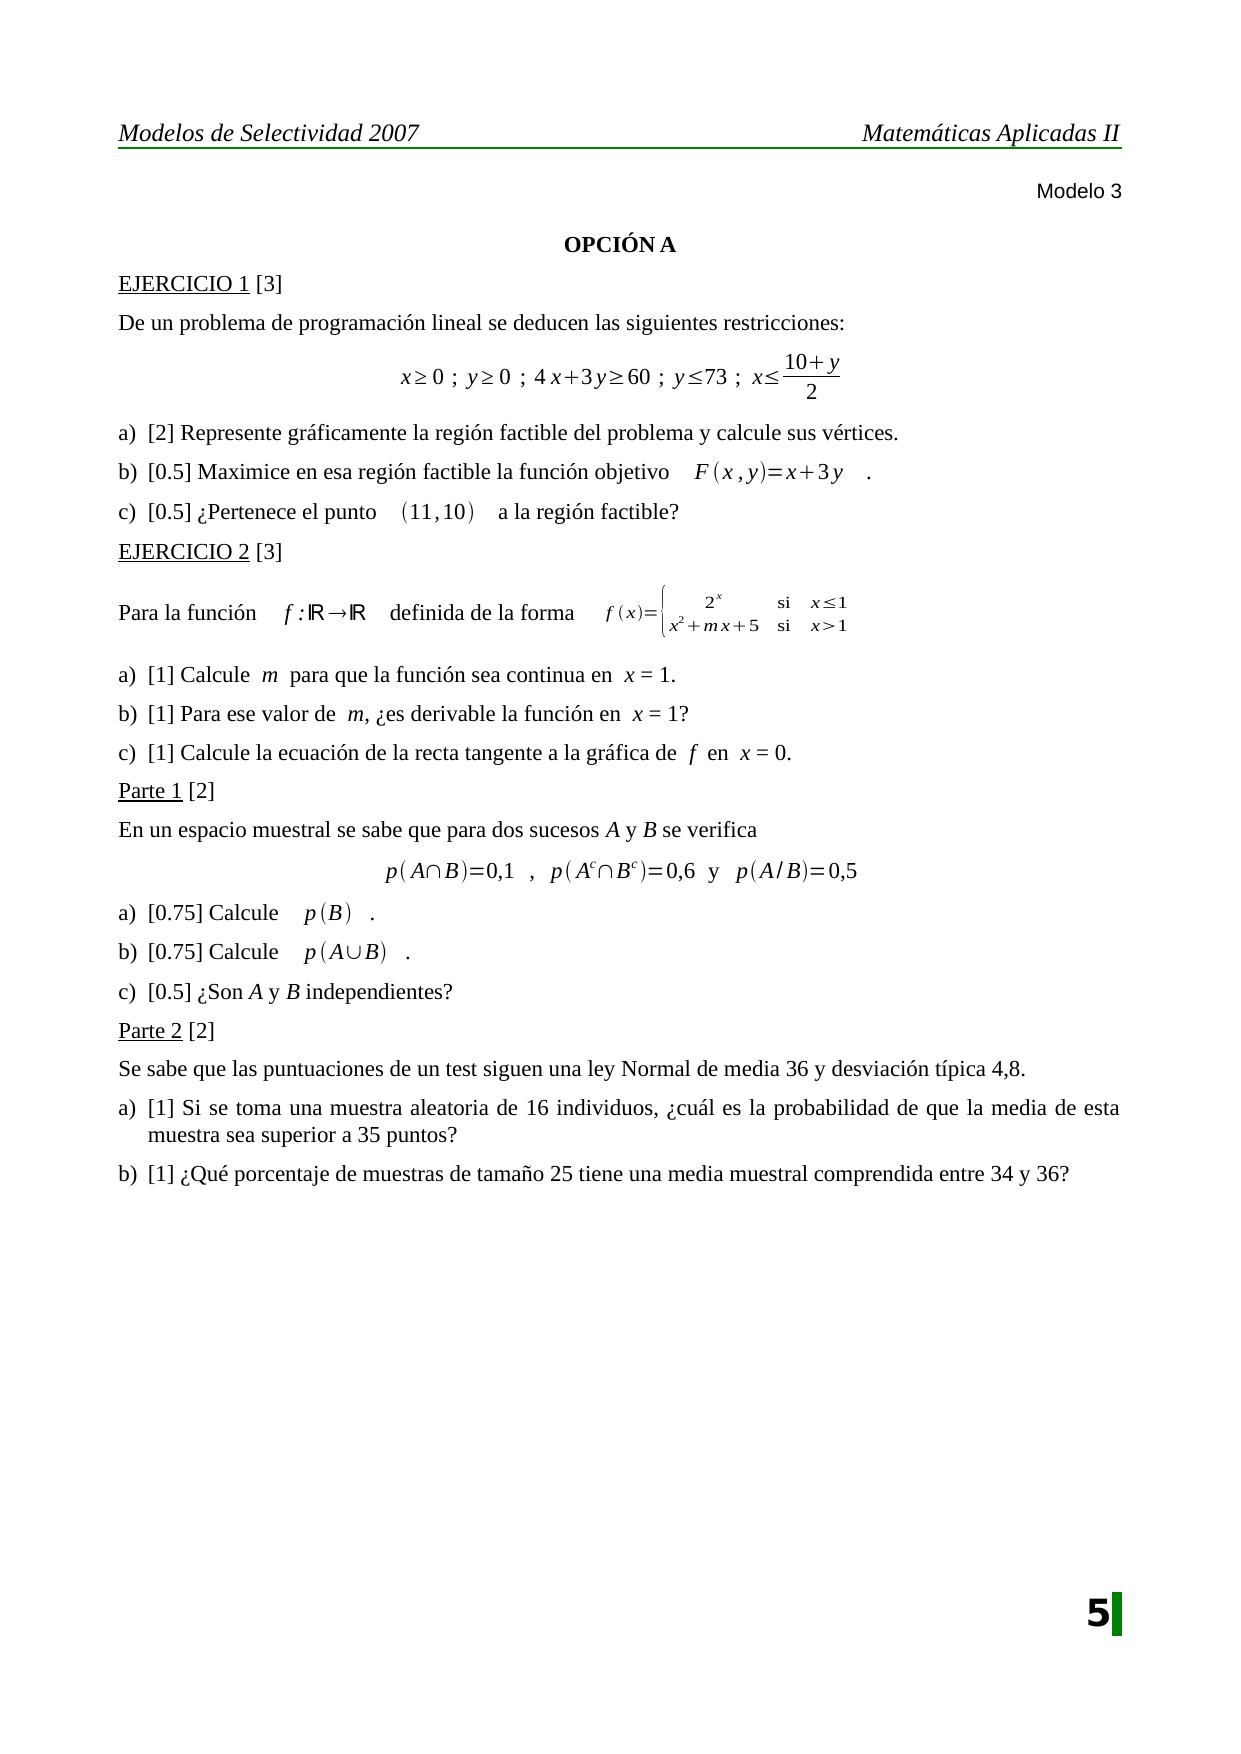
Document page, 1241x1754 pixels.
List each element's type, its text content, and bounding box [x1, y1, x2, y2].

text Modelo 3 [118, 178, 1122, 202]
list [1] Calcule la ecuación de la recta tangente a la gráfica de f en x = 0. [118, 739, 1122, 765]
text EJERCICIO 1 [3] [118, 270, 1122, 296]
text Parte 2 [2] [118, 1017, 1122, 1043]
text En un espacio muestral se sabe que para dos sucesos A y B se verifica [118, 816, 1122, 843]
text OPCIÓN A [118, 231, 1122, 257]
list [1] Para ese valor de m, ¿es derivable la función en x = 1? [118, 700, 1122, 726]
text Parte 1 [2] [118, 777, 1122, 804]
list [0.5] Maximice en esa región factible la función objetivo . [118, 458, 1122, 485]
list [0.75] Calcule . [118, 898, 1122, 926]
list [0.75] Calcule . [118, 938, 1122, 965]
list [0.5] ¿Son A y B independientes? [118, 978, 1122, 1004]
text EJERCICIO 2 [3] [118, 538, 1122, 564]
list [1] Si se toma una muestra aleatoria de 16 individuos, ¿cuál es la probabilidad de que la media de esta muestra sea superior a 35 puntos? [118, 1094, 1122, 1147]
list [0.5] ¿Pertenece el punto a la región factible? [118, 498, 1122, 525]
list [2] Represente gráficamente la región factible del problema y calcule sus vértices. [118, 419, 1122, 445]
list [1] Calcule m para que la función sea continua en x = 1. [118, 661, 1122, 687]
text De un problema de programación lineal se deducen las siguientes restricciones: [118, 309, 1122, 335]
text Para la función definida de la forma [118, 577, 1122, 648]
text Se sabe que las puntuaciones de un test siguen una ley Normal de media 36 y desviación típica 4,8. [118, 1056, 1122, 1082]
list [1] ¿Qué porcentaje de muestras de tamaño 25 tiene una media muestral comprendida entre 34 y 36? [118, 1159, 1122, 1186]
